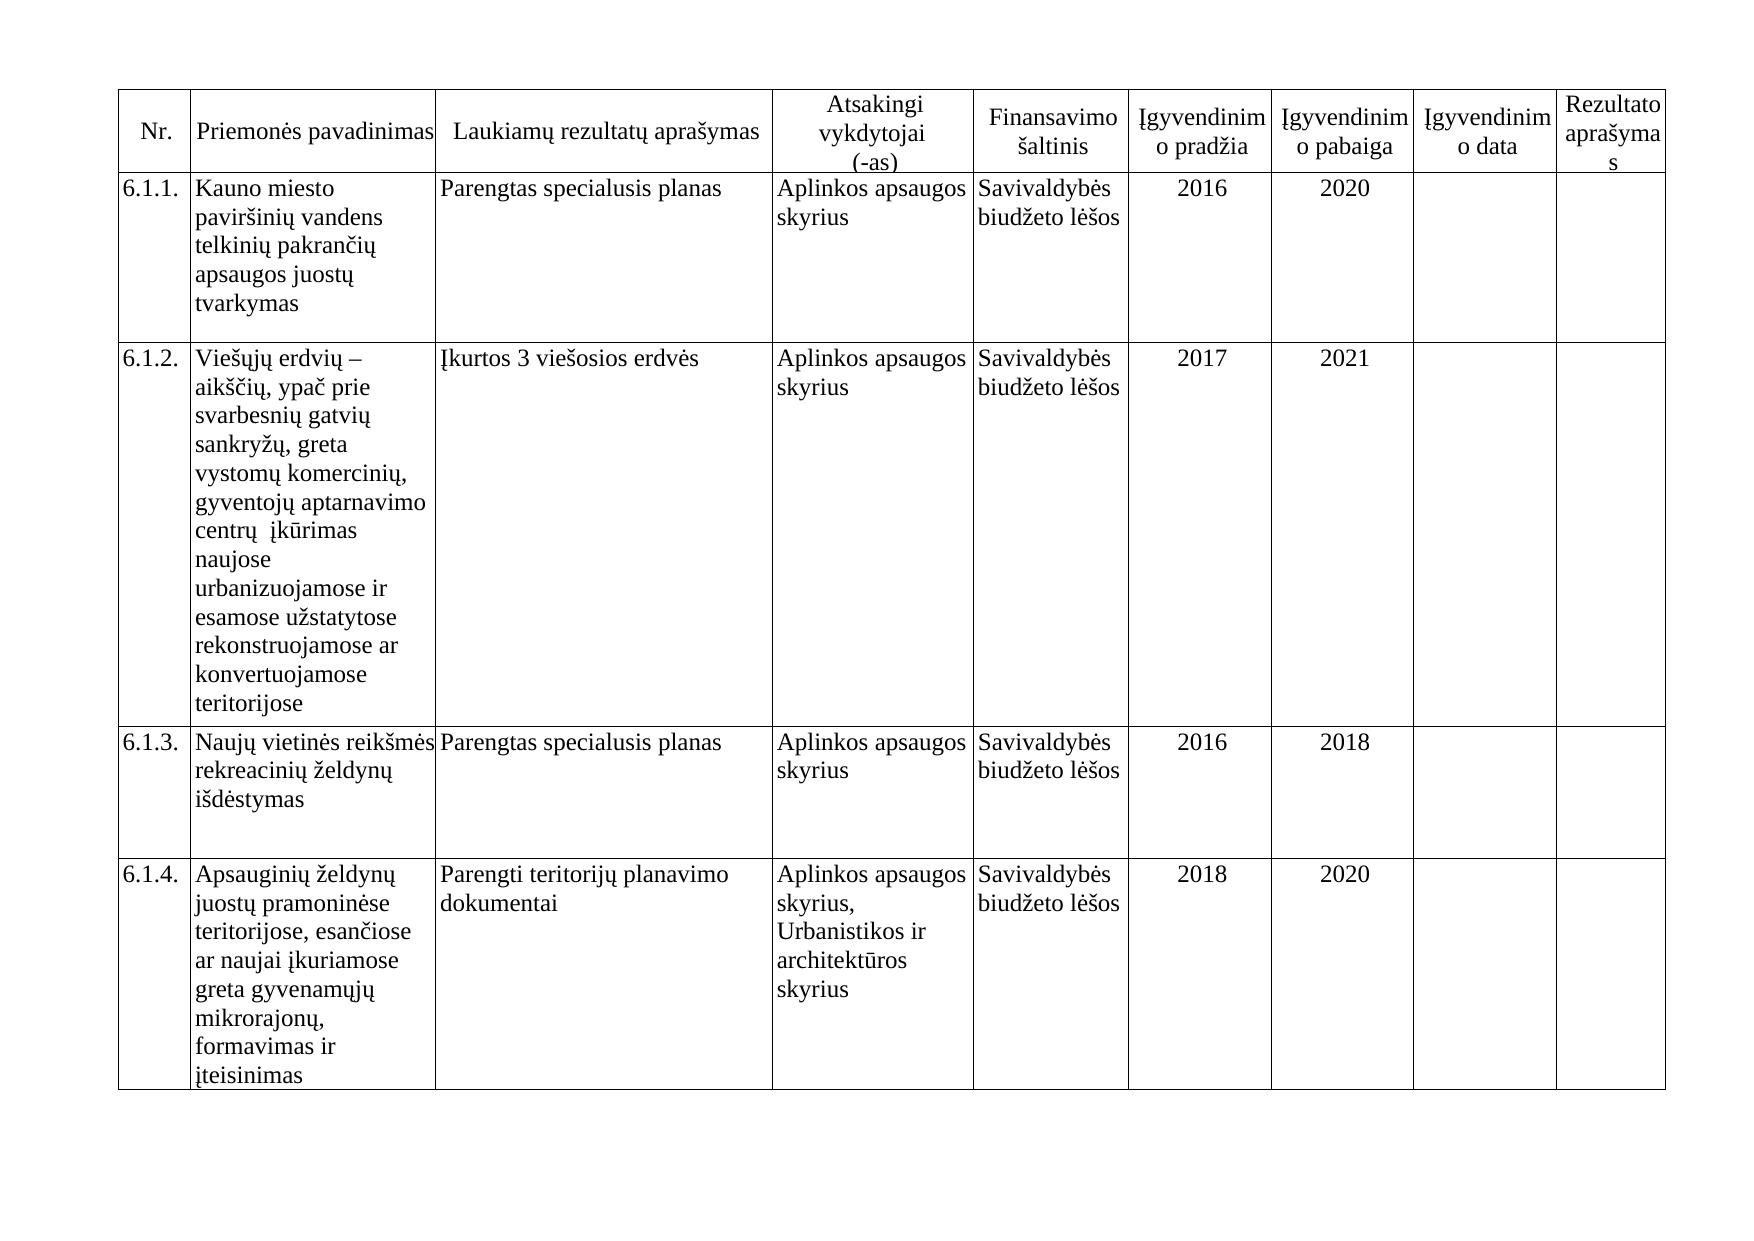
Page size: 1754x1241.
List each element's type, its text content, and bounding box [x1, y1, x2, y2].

table_cell 2021 [1272, 343, 1413, 726]
table_cell 6.1.3. [119, 727, 190, 858]
table_header Rezultato aprašymas [1557, 90, 1665, 172]
table_header Įgyvendinimo pabaiga [1272, 90, 1413, 172]
table_cell Aplinkos apsaugos skyrius [773, 343, 973, 726]
table_cell [1557, 343, 1665, 726]
table_cell Savivaldybės biudžeto lėšos [974, 343, 1128, 726]
table_cell 6.1.4. [119, 859, 190, 1089]
table_cell 2016 [1129, 727, 1271, 858]
table_cell 6.1.2. [119, 343, 190, 726]
table_header Laukiamų rezultatų aprašymas [436, 90, 772, 172]
table_header Nr. [119, 90, 190, 172]
table_cell Viešųjų erdvių – aikščių, ypač prie svarbesnių gatvių sankryžų, greta vystomų komercinių, gyventojų aptarnavimo centrų įkūrimas naujose urbanizuojamose ir esamose užstatytose rekonstruojamose ar konvertuojamose teritorijose [191, 343, 435, 726]
table_cell 6.1.1. [119, 173, 190, 342]
table_cell Aplinkos apsaugos skyrius [773, 727, 973, 858]
table_cell 2018 [1129, 859, 1271, 1089]
table_cell Apsauginių želdynų juostų pramoninėse teritorijose, esančiose ar naujai įkuriamose greta gyvenamųjų mikrorajonų, formavimas ir įteisinimas [191, 859, 435, 1089]
table_header Finansavimo šaltinis [974, 90, 1128, 172]
table_cell Parengtas specialusis planas [436, 173, 772, 342]
table_header Atsakingi vykdytojai (-as) [773, 90, 973, 172]
table_cell [1557, 859, 1665, 1089]
table_cell Naujų vietinės reikšmės rekreacinių želdynų išdėstymas [191, 727, 435, 858]
table_header Įgyvendinimo pradžia [1129, 90, 1271, 172]
table_cell 2020 [1272, 859, 1413, 1089]
table_cell Savivaldybės biudžeto lėšos [974, 727, 1128, 858]
table_cell Parengtas specialusis planas [436, 727, 772, 858]
table_cell [1414, 727, 1556, 858]
table_cell Savivaldybės biudžeto lėšos [974, 859, 1128, 1089]
table_cell 2017 [1129, 343, 1271, 726]
table_cell Parengti teritorijų planavimo dokumentai [436, 859, 772, 1089]
table_cell 2018 [1272, 727, 1413, 858]
table_cell [1414, 343, 1556, 726]
table_cell [1557, 173, 1665, 342]
table_cell Įkurtos 3 viešosios erdvės [436, 343, 772, 726]
table_cell Aplinkos apsaugos skyrius, Urbanistikos ir architektūros skyrius [773, 859, 973, 1089]
table_cell 2016 [1129, 173, 1271, 342]
table_cell Kauno miesto paviršinių vandens telkinių pakrančių apsaugos juostų tvarkymas [191, 173, 435, 342]
table_cell [1414, 859, 1556, 1089]
table_cell 2020 [1272, 173, 1413, 342]
table_header Įgyvendinimo data [1414, 90, 1556, 172]
table_header Priemonės pavadinimas [191, 90, 435, 172]
table_cell [1557, 727, 1665, 858]
table_cell Savivaldybės biudžeto lėšos [974, 173, 1128, 342]
table_cell [1414, 173, 1556, 342]
table_cell Aplinkos apsaugos skyrius [773, 173, 973, 342]
